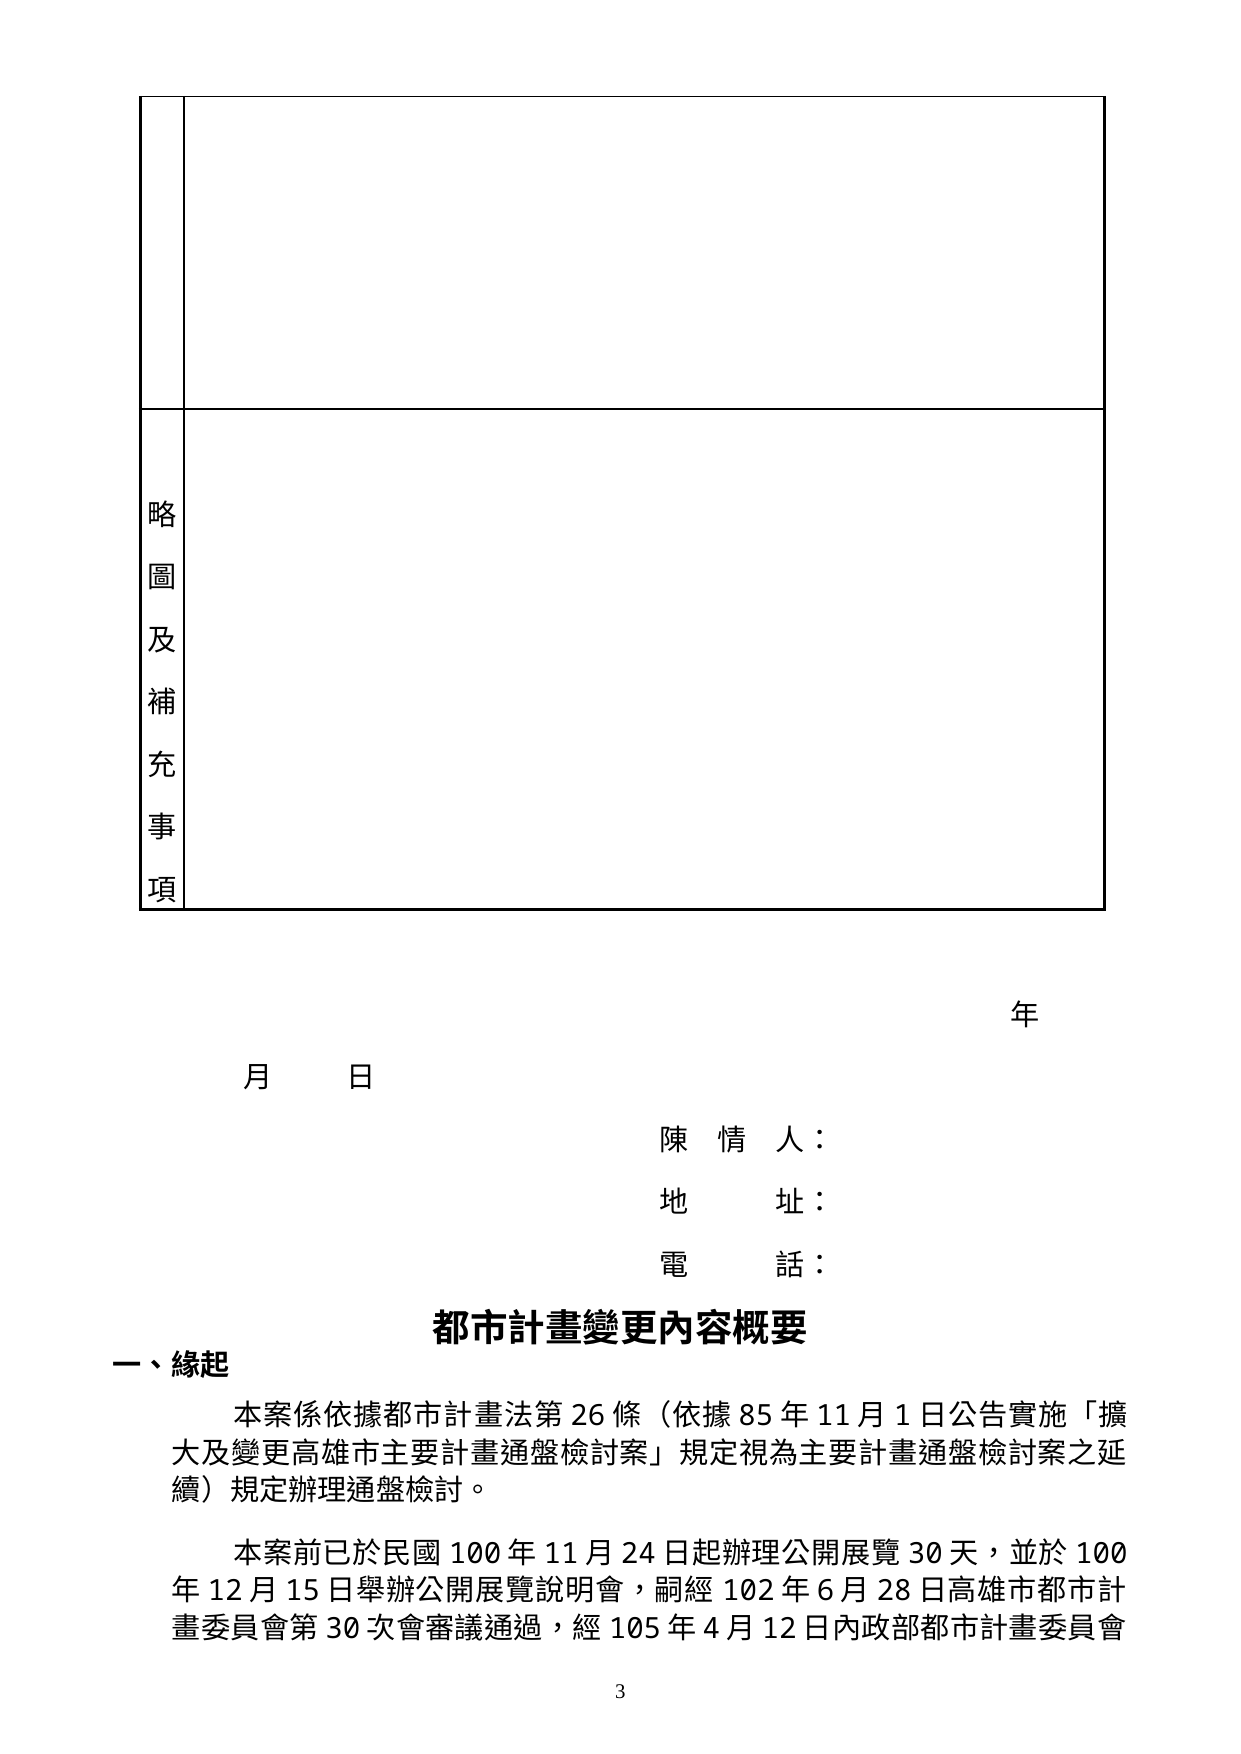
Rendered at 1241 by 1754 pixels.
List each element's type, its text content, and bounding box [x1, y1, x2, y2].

table_cell [185, 410, 1103, 908]
text 本案係依據都市計畫法第26條（依據85年11月1日公告實施「擴大及變更高雄市主要計畫通盤檢討案」規定視為主要計畫通盤檢討案之延續）規定辦理通盤檢討。 [172, 1396, 1128, 1508]
text 一、緣起 [112, 1346, 1128, 1383]
text 電 話： [659, 1221, 1128, 1283]
table_cell 略圖及補充事項 [142, 410, 183, 908]
text 都市計畫變更內容概要 [112, 1283, 1128, 1346]
text 年 月 日 [187, 971, 1128, 1096]
table_cell [142, 97, 183, 408]
text 本案前已於民國100年11月24日起辦理公開展覽30天，並於100年12月15日舉辦公開展覽說明會，嗣經102年6月28日高雄市都市計畫委員會第30次會審議通過，經105年4月12日內政部都市計畫委員會 [172, 1533, 1128, 1646]
text 陳 情 人： [659, 1096, 1128, 1158]
table_cell [185, 97, 1103, 408]
text 地 址： [659, 1158, 1128, 1221]
